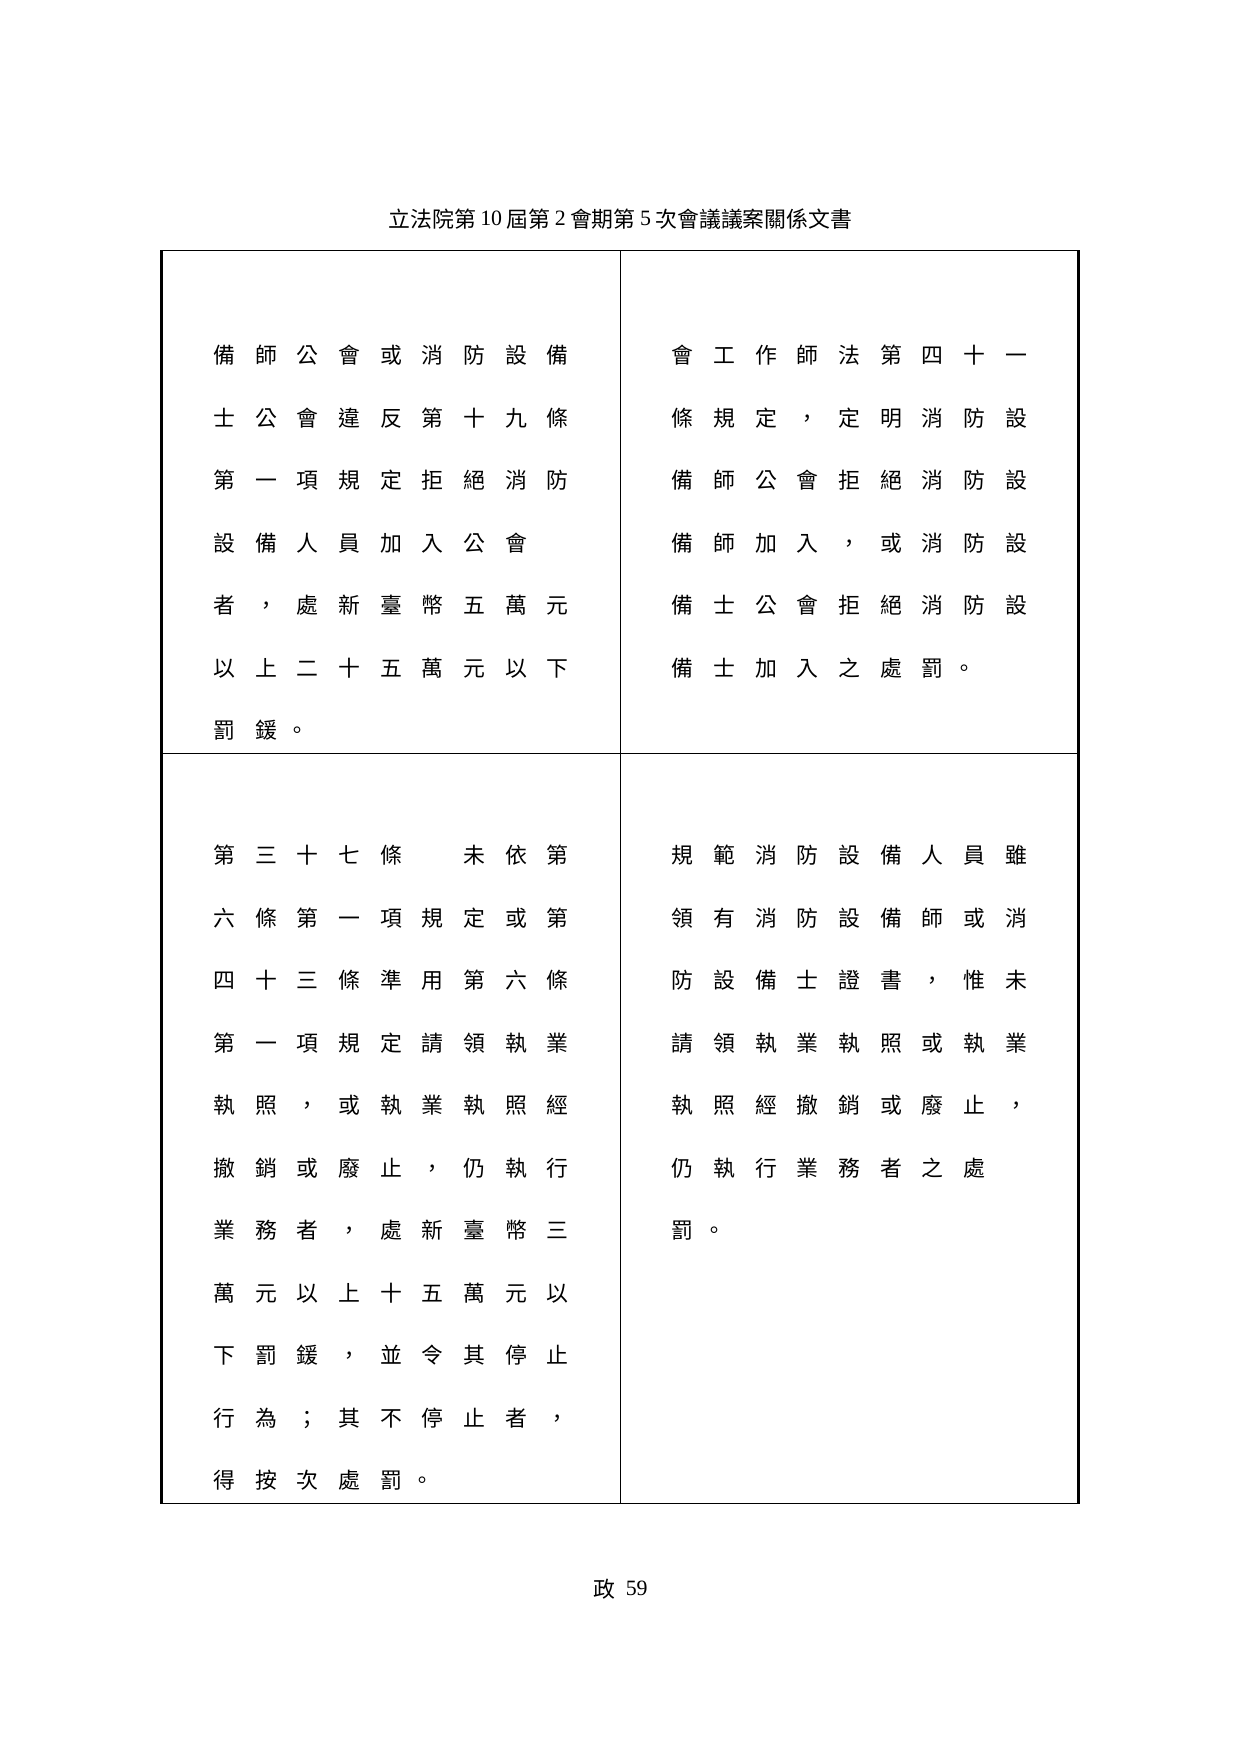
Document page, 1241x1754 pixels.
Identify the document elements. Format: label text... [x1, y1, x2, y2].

table_cell 規範消防設備人員雖領有消防設備師或消防設備士證書，惟未請領執業執照或執業執照經撤銷或廢止，仍執行業務者之處罰。 [621, 754, 1077, 1503]
table_cell 會工作師法第四十一條規定，定明消防設備師公會拒絕消防設備師加入，或消防設備士公會拒絕消防設備士加入之處罰。 [621, 251, 1077, 753]
table_cell 備師公會或消防設備士公會違反第十九條第一項規定拒絕消防設備人員加入公會者，處新臺幣五萬元以上二十五萬元以下罰鍰。 [163, 251, 620, 753]
table_cell 第三十七條 未依第六條第一項規定或第四十三條準用第六條第一項規定請領執業執照，或執業執照經撤銷或廢止，仍執行業務者，處新臺幣三萬元以上十五萬元以下罰鍰，並令其停止行為；其不停止者，得按次處罰。 [163, 754, 620, 1503]
